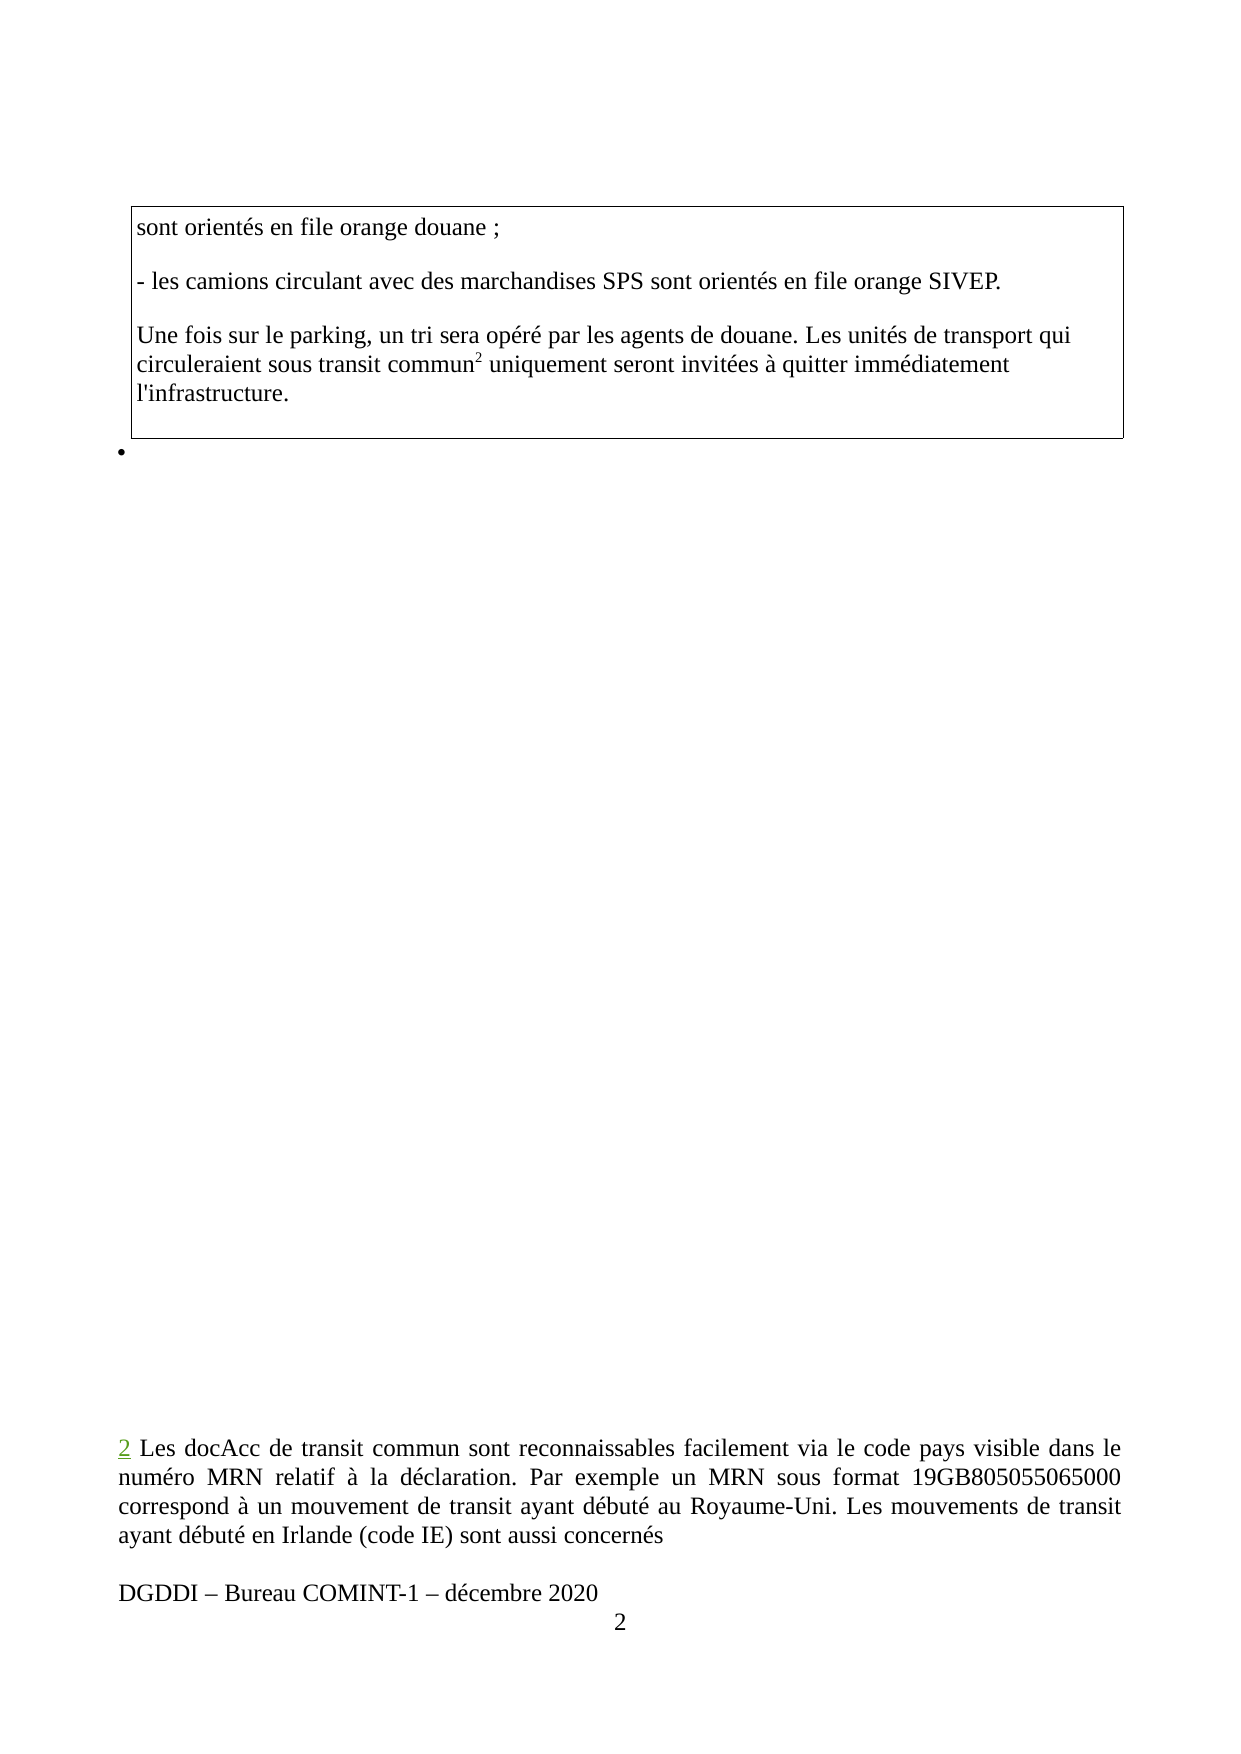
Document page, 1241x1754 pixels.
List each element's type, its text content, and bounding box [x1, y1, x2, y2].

table_cell sont orientés en file orange douane ; - les camions circulant avec des marchandises SPS sont orientés en file orange SIVEP. Une fois sur le parking, un tri sera opéré par les agents de douane. Les unités de transport qui circuleraient sous transit commun uniquement seront invitées à quitter immédiatement l'infrastructure. [132, 207, 1123, 438]
